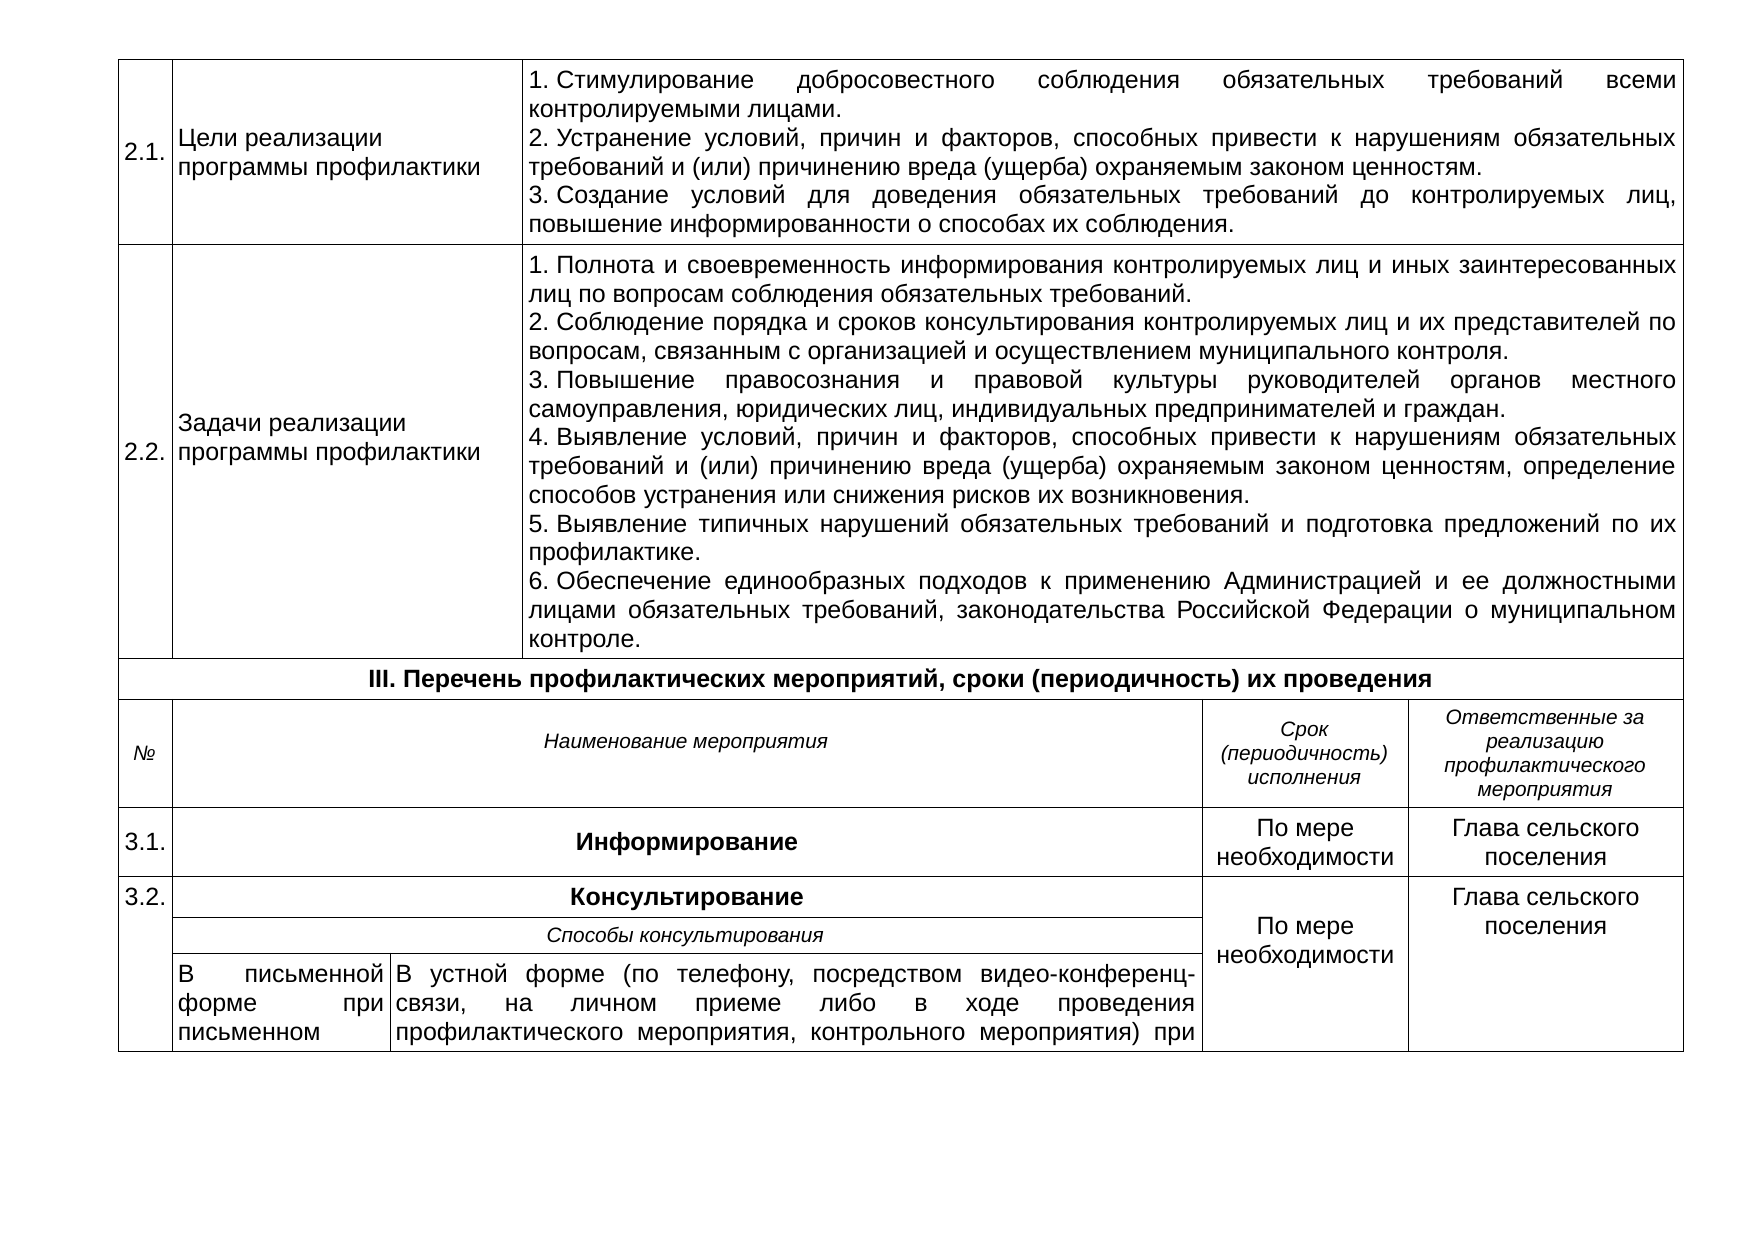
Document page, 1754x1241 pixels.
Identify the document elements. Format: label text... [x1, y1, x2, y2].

table_cell III. Перечень профилактических мероприятий, сроки (периодичность) их проведения [119, 659, 1683, 699]
table_cell В устной форме (по телефону, посредством видео-конференц-связи, на личном приеме либо в ходе проведения профилактического мероприятия, контрольного мероприятия) при [391, 954, 1202, 1051]
table_cell Консультирование [173, 877, 1202, 917]
table_cell Ответственные за реализацию профилактического мероприятия [1409, 700, 1683, 807]
table_cell Наименование мероприятия [173, 700, 1202, 807]
table_cell 2.2. [119, 245, 172, 658]
table_cell 1. Стимулирование добросовестного соблюдения обязательных требований всеми контролируемыми лицами. 2. Устранение условий, причин и факторов, способных привести к нарушениям обязательных требований и (или) причинению вреда (ущерба) охраняемым законом ценностям. 3. Создание условий для доведения обязательных требований до контролируемых лиц, повышение информированности о способах их соблюдения. [523, 60, 1683, 243]
table_cell Задачи реализации программы профилактики [173, 245, 522, 658]
table_cell По мере необходимости [1203, 877, 1408, 1051]
table_cell Срок (периодичность) исполнения [1203, 700, 1408, 807]
table_cell 3.2. [119, 877, 172, 1051]
table_cell Цели реализации программы профилактики [173, 60, 522, 243]
table_cell № [119, 700, 172, 807]
table_cell 1. Полнота и своевременность информирования контролируемых лиц и иных заинтересованных лиц по вопросам соблюдения обязательных требований. 2. Соблюдение порядка и сроков консультирования контролируемых лиц и их представителей по вопросам, связанным с организацией и осуществлением муниципального контроля. 3. Повышение правосознания и правовой культуры руководителей органов местного самоуправления, юридических лиц, индивидуальных предпринимателей и граждан. 4. Выявление условий, причин и факторов, способных привести к нарушениям обязательных требований и (или) причинению вреда (ущерба) охраняемым законом ценностям, определение способов устранения или снижения рисков их возникновения. 5. Выявление типичных нарушений обязательных требований и подготовка предложений по их профилактике. 6. Обеспечение единообразных подходов к применению Администрацией и ее должностными лицами обязательных требований, законодательства Российской Федерации о муниципальном контроле. [523, 245, 1683, 658]
table_cell Способы консультирования [173, 918, 1202, 953]
table_cell Глава сельского поселения [1409, 877, 1683, 1051]
table_cell Глава сельского поселения [1409, 808, 1683, 876]
table_cell По мере необходимости [1203, 808, 1408, 876]
table_cell Информирование [173, 808, 1202, 876]
table_cell 3.1. [119, 808, 172, 876]
table_cell 2.1. [119, 60, 172, 243]
table_cell В письменной форме при письменном [173, 954, 390, 1051]
